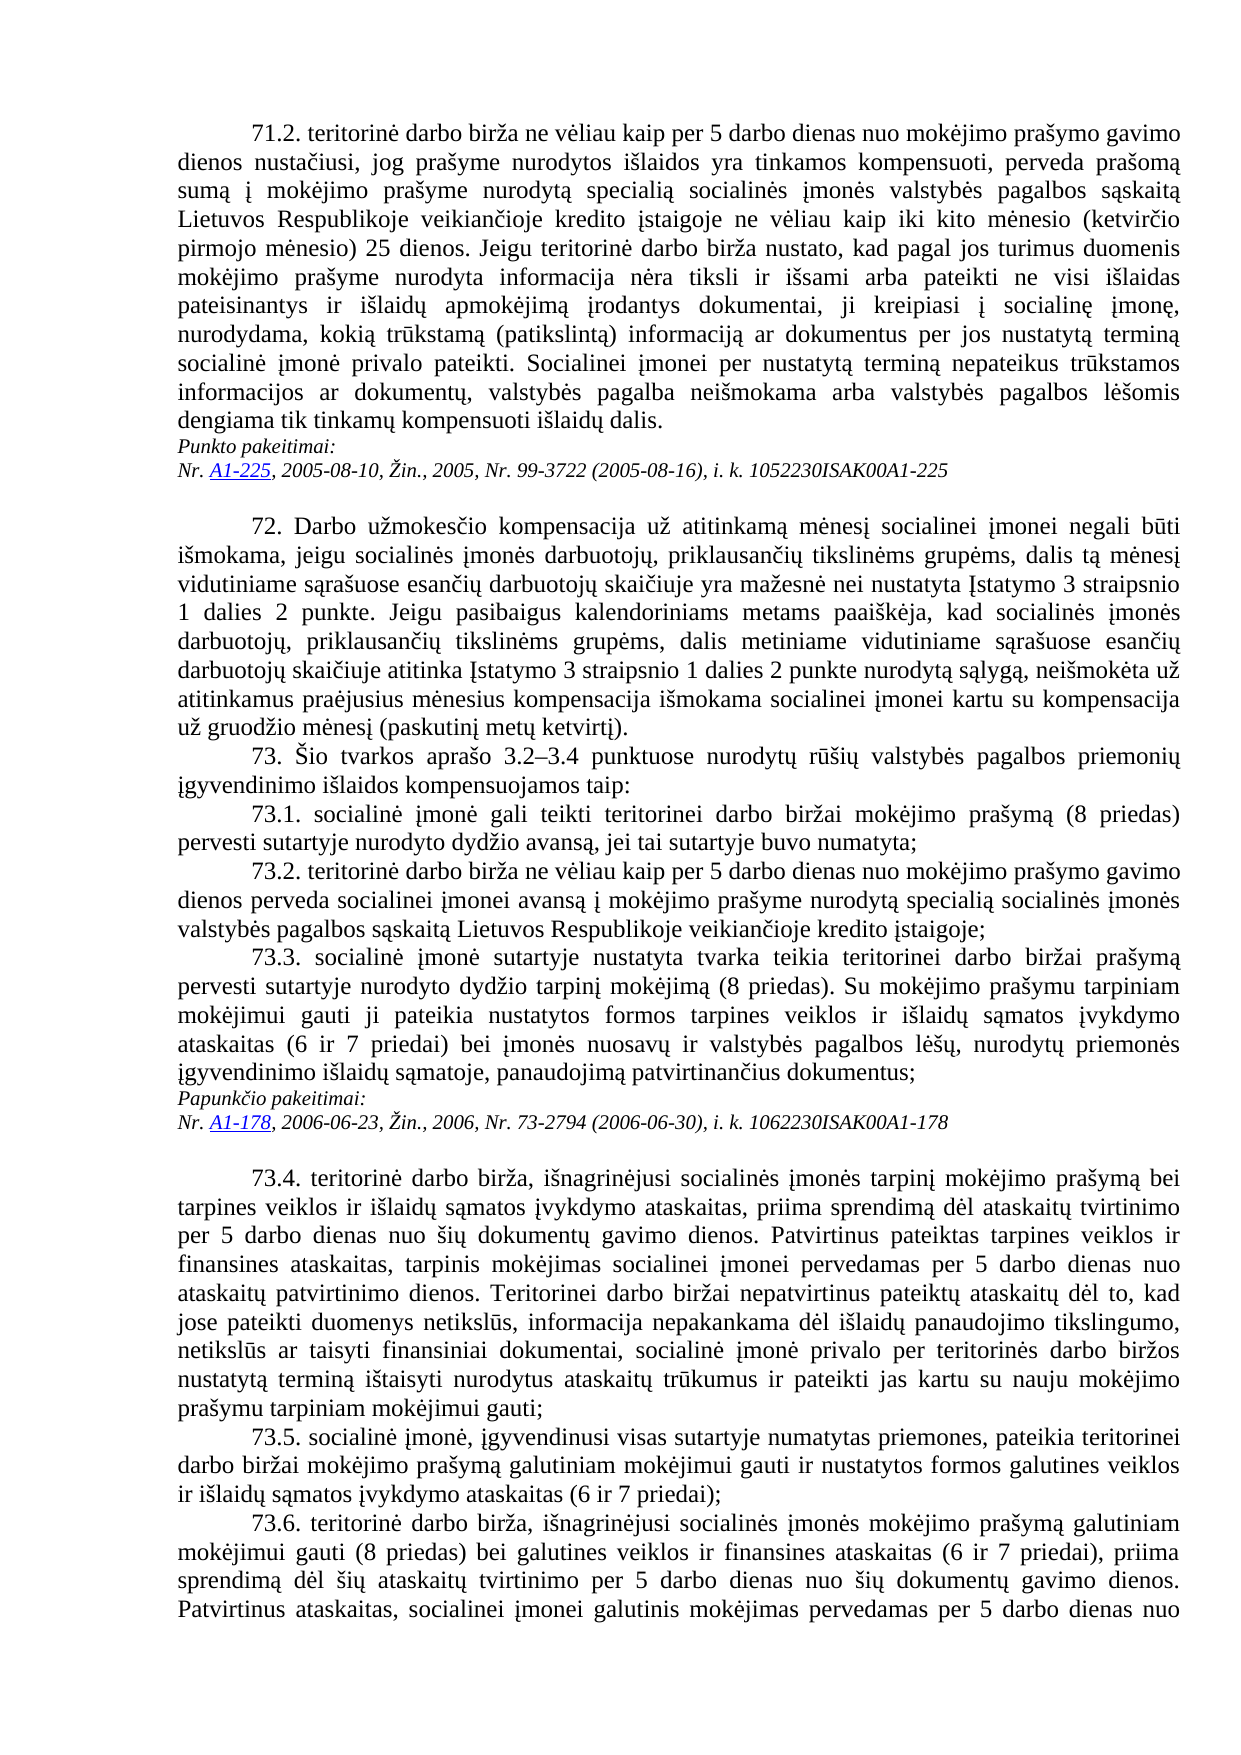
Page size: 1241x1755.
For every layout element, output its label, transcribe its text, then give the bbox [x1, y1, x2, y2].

text 73.1. socialinė įmonė gali teikti teritorinei darbo biržai mokėjimo prašymą (8 priedas) pervesti sutartyje nurodyto dydžio avansą, jei tai sutartyje buvo numatyta; [177, 799, 1181, 856]
text Papunkčio pakeitimai: [177, 1086, 1181, 1110]
text 73.2. teritorinė darbo birža ne vėliau kaip per 5 darbo dienas nuo mokėjimo prašymo gavimo dienos perveda socialinei įmonei avansą į mokėjimo prašyme nurodytą specialią socialinės įmonės valstybės pagalbos sąskaitą Lietuvos Respublikoje veikiančioje kredito įstaigoje; [177, 856, 1181, 942]
text Nr. A1-225, 2005-08-10, Žin., 2005, Nr. 99-3722 (2005-08-16), i. k. 1052230ISAK00A1-225 [177, 458, 1181, 482]
text 73.3. socialinė įmonė sutartyje nustatyta tvarka teikia teritorinei darbo biržai prašymą pervesti sutartyje nurodyto dydžio tarpinį mokėjimą (8 priedas). Su mokėjimo prašymu tarpiniam mokėjimui gauti ji pateikia nustatytos formos tarpines veiklos ir išlaidų sąmatos įvykdymo ataskaitas (6 ir 7 priedai) bei įmonės nuosavų ir valstybės pagalbos lėšų, nurodytų priemonės įgyvendinimo išlaidų sąmatoje, panaudojimą patvirtinančius dokumentus; [177, 942, 1181, 1086]
text 72. Darbo užmokesčio kompensacija už atitinkamą mėnesį socialinei įmonei negali būti išmokama, jeigu socialinės įmonės darbuotojų, priklausančių tikslinėms grupėms, dalis tą mėnesį vidutiniame sąrašuose esančių darbuotojų skaičiuje yra mažesnė nei nustatyta Įstatymo 3 straipsnio 1 dalies 2 punkte. Jeigu pasibaigus kalendoriniams metams paaiškėja, kad socialinės įmonės darbuotojų, priklausančių tikslinėms grupėms, dalis metiniame vidutiniame sąrašuose esančių darbuotojų skaičiuje atitinka Įstatymo 3 straipsnio 1 dalies 2 punkte nurodytą sąlygą, neišmokėta už atitinkamus praėjusius mėnesius kompensacija išmokama socialinei įmonei kartu su kompensacija už gruodžio mėnesį (paskutinį metų ketvirtį). [177, 511, 1181, 741]
text 73. Šio tvarkos aprašo 3.2–3.4 punktuose nurodytų rūšių valstybės pagalbos priemonių įgyvendinimo išlaidos kompensuojamos taip: [177, 741, 1181, 799]
text 73.4. teritorinė darbo birža, išnagrinėjusi socialinės įmonės tarpinį mokėjimo prašymą bei tarpines veiklos ir išlaidų sąmatos įvykdymo ataskaitas, priima sprendimą dėl ataskaitų tvirtinimo per 5 darbo dienas nuo šių dokumentų gavimo dienos. Patvirtinus pateiktas tarpines veiklos ir finansines ataskaitas, tarpinis mokėjimas socialinei įmonei pervedamas per 5 darbo dienas nuo ataskaitų patvirtinimo dienos. Teritorinei darbo biržai nepatvirtinus pateiktų ataskaitų dėl to, kad jose pateikti duomenys netikslūs, informacija nepakankama dėl išlaidų panaudojimo tikslingumo, netikslūs ar taisyti finansiniai dokumentai, socialinė įmonė privalo per teritorinės darbo biržos nustatytą terminą ištaisyti nurodytus ataskaitų trūkumus ir pateikti jas kartu su nauju mokėjimo prašymu tarpiniam mokėjimui gauti; [177, 1163, 1181, 1422]
text Punkto pakeitimai: [177, 434, 1181, 458]
text 73.5. socialinė įmonė, įgyvendinusi visas sutartyje numatytas priemones, pateikia teritorinei darbo biržai mokėjimo prašymą galutiniam mokėjimui gauti ir nustatytos formos galutines veiklos ir išlaidų sąmatos įvykdymo ataskaitas (6 ir 7 priedai); [177, 1422, 1181, 1508]
text 71.2. teritorinė darbo birža ne vėliau kaip per 5 darbo dienas nuo mokėjimo prašymo gavimo dienos nustačiusi, jog prašyme nurodytos išlaidos yra tinkamos kompensuoti, perveda prašomą sumą į mokėjimo prašyme nurodytą specialią socialinės įmonės valstybės pagalbos sąskaitą Lietuvos Respublikoje veikiančioje kredito įstaigoje ne vėliau kaip iki kito mėnesio (ketvirčio pirmojo mėnesio) 25 dienos. Jeigu teritorinė darbo birža nustato, kad pagal jos turimus duomenis mokėjimo prašyme nurodyta informacija nėra tiksli ir išsami arba pateikti ne visi išlaidas pateisinantys ir išlaidų apmokėjimą įrodantys dokumentai, ji kreipiasi į socialinę įmonę, nurodydama, kokią trūkstamą (patikslintą) informaciją ar dokumentus per jos nustatytą terminą socialinė įmonė privalo pateikti. Socialinei įmonei per nustatytą terminą nepateikus trūkstamos informacijos ar dokumentų, valstybės pagalba neišmokama arba valstybės pagalbos lėšomis dengiama tik tinkamų kompensuoti išlaidų dalis. [177, 118, 1181, 434]
text Nr. A1-178, 2006-06-23, Žin., 2006, Nr. 73-2794 (2006-06-30), i. k. 1062230ISAK00A1-178 [177, 1110, 1181, 1134]
text 73.6. teritorinė darbo birža, išnagrinėjusi socialinės įmonės mokėjimo prašymą galutiniam mokėjimui gauti (8 priedas) bei galutines veiklos ir finansines ataskaitas (6 ir 7 priedai), priima sprendimą dėl šių ataskaitų tvirtinimo per 5 darbo dienas nuo šių dokumentų gavimo dienos. Patvirtinus ataskaitas, socialinei įmonei galutinis mokėjimas pervedamas per 5 darbo dienas nuo [177, 1508, 1181, 1623]
